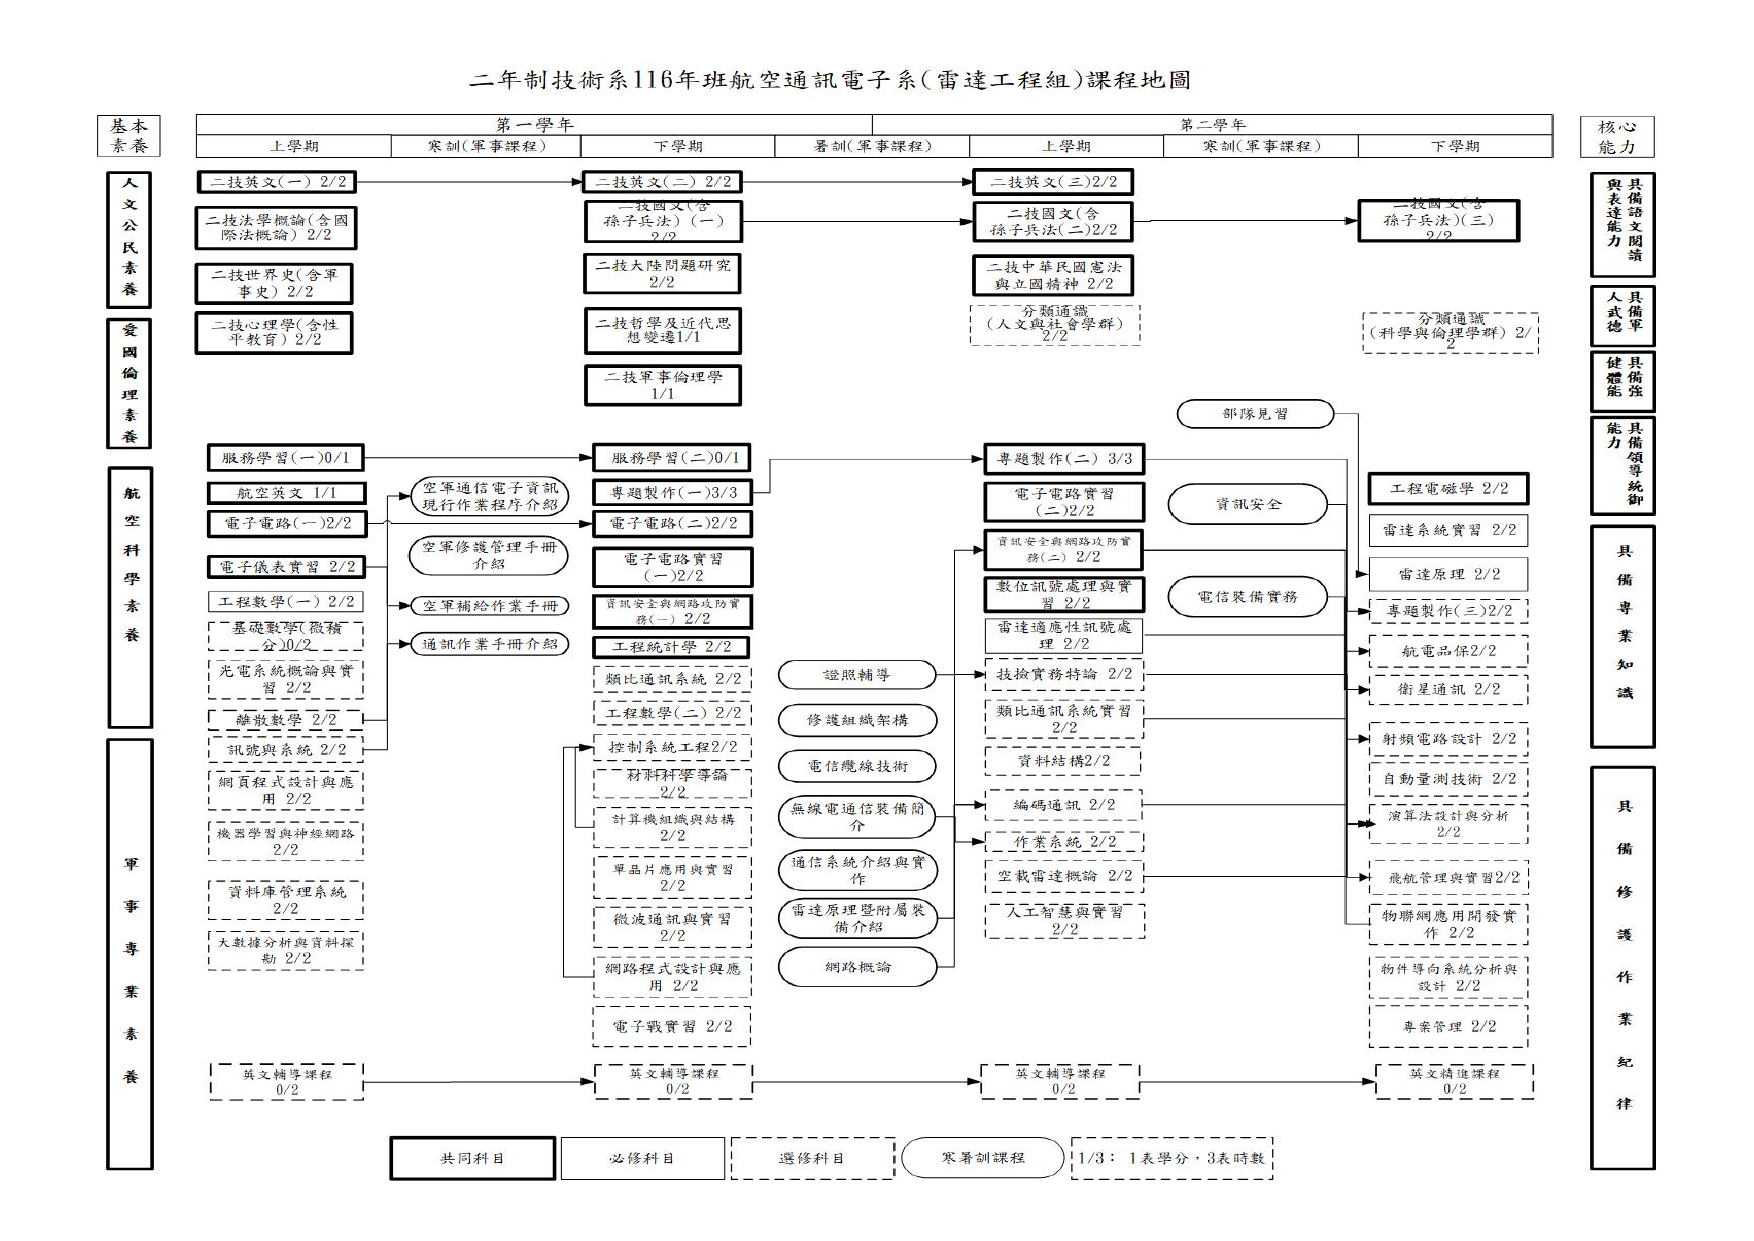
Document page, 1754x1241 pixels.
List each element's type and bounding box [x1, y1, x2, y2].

picture [96, 59, 1658, 1181]
